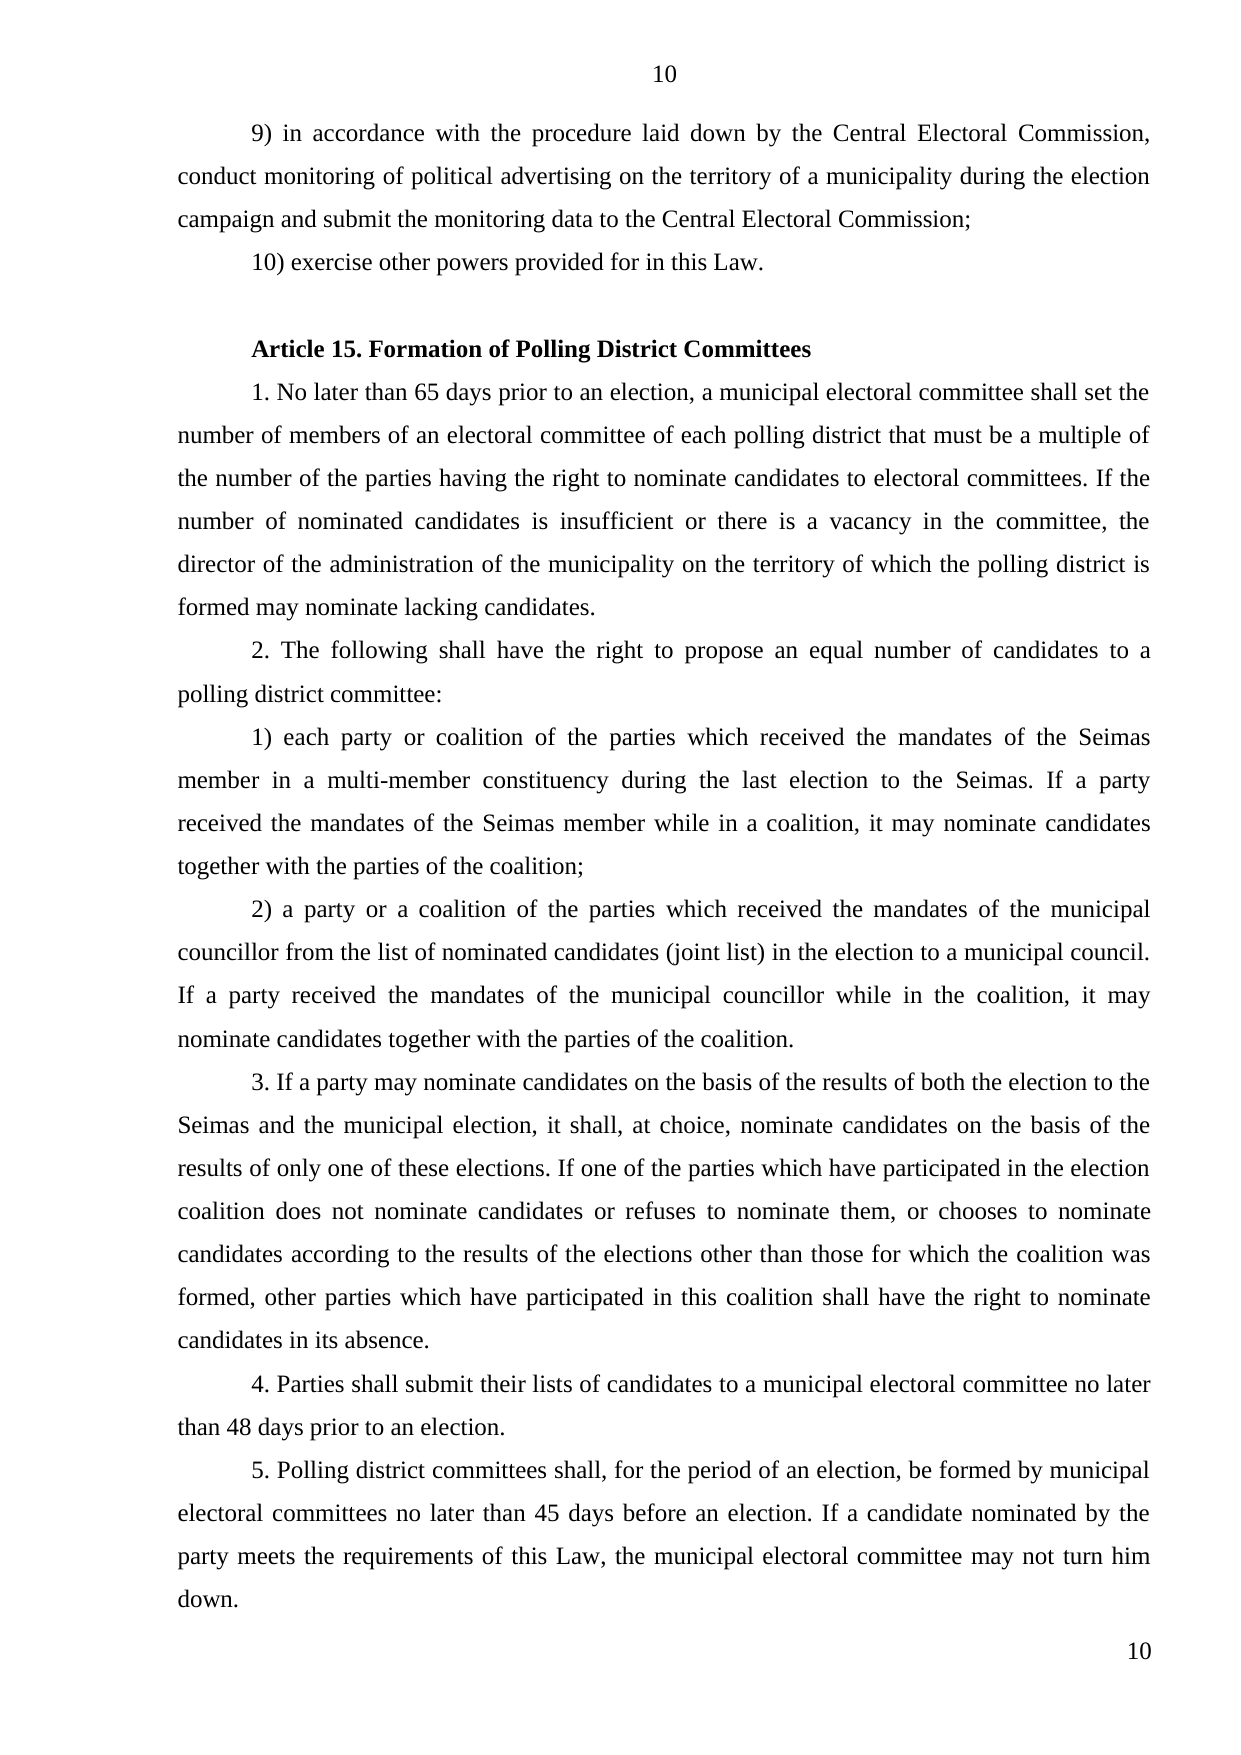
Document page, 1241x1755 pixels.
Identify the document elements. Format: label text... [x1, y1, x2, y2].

text 1) each party or coalition of the parties which received the mandates of the Seimas member in a multi-member constituency during the last election to the Seimas. If a party received the mandates of the Seimas member while in a coalition, it may nominate candidates together with the parties of the coalition; [177, 722, 1152, 880]
text 5. Polling district committees shall, for the period of an election, be formed by municipal electoral committees no later than 45 days before an election. If a candidate nominated by the party meets the requirements of this Law, the municipal electoral committee may not turn him down. [177, 1455, 1152, 1613]
text 1. No later than 65 days prior to an election, a municipal electoral committee shall set the number of members of an electoral committee of each polling district that must be a multiple of the number of the parties having the right to nominate candidates to electoral committees. If the number of nominated candidates is insufficient or there is a vacancy in the committee, the director of the administration of the municipality on the territory of which the polling district is formed may nominate lacking candidates. [177, 377, 1152, 621]
text Article 15. Formation of Polling District Committees [177, 334, 1152, 362]
text 3. If a party may nominate candidates on the basis of the results of both the election to the Seimas and the municipal election, it shall, at choice, nominate candidates on the basis of the results of only one of these elections. If one of the parties which have participated in the election coalition does not nominate candidates or refuses to nominate them, or chooses to nominate candidates according to the results of the elections other than those for which the coalition was formed, other parties which have participated in this coalition shall have the right to nominate candidates in its absence. [177, 1067, 1152, 1354]
text 9) in accordance with the procedure laid down by the Central Electoral Commission, conduct monitoring of political advertising on the territory of a municipality during the election campaign and submit the monitoring data to the Central Electoral Commission; [177, 118, 1152, 233]
text 2) a party or a coalition of the parties which received the mandates of the municipal councillor from the list of nominated candidates (joint list) in the election to a municipal council. If a party received the mandates of the municipal councillor while in the coalition, it may nominate candidates together with the parties of the coalition. [177, 894, 1152, 1052]
text 2. The following shall have the right to propose an equal number of candidates to a polling district committee: [177, 636, 1152, 707]
text 4. Parties shall submit their lists of candidates to a municipal electoral committee no later than 48 days prior to an election. [177, 1369, 1152, 1441]
text 10) exercise other powers provided for in this Law. [177, 247, 1152, 276]
